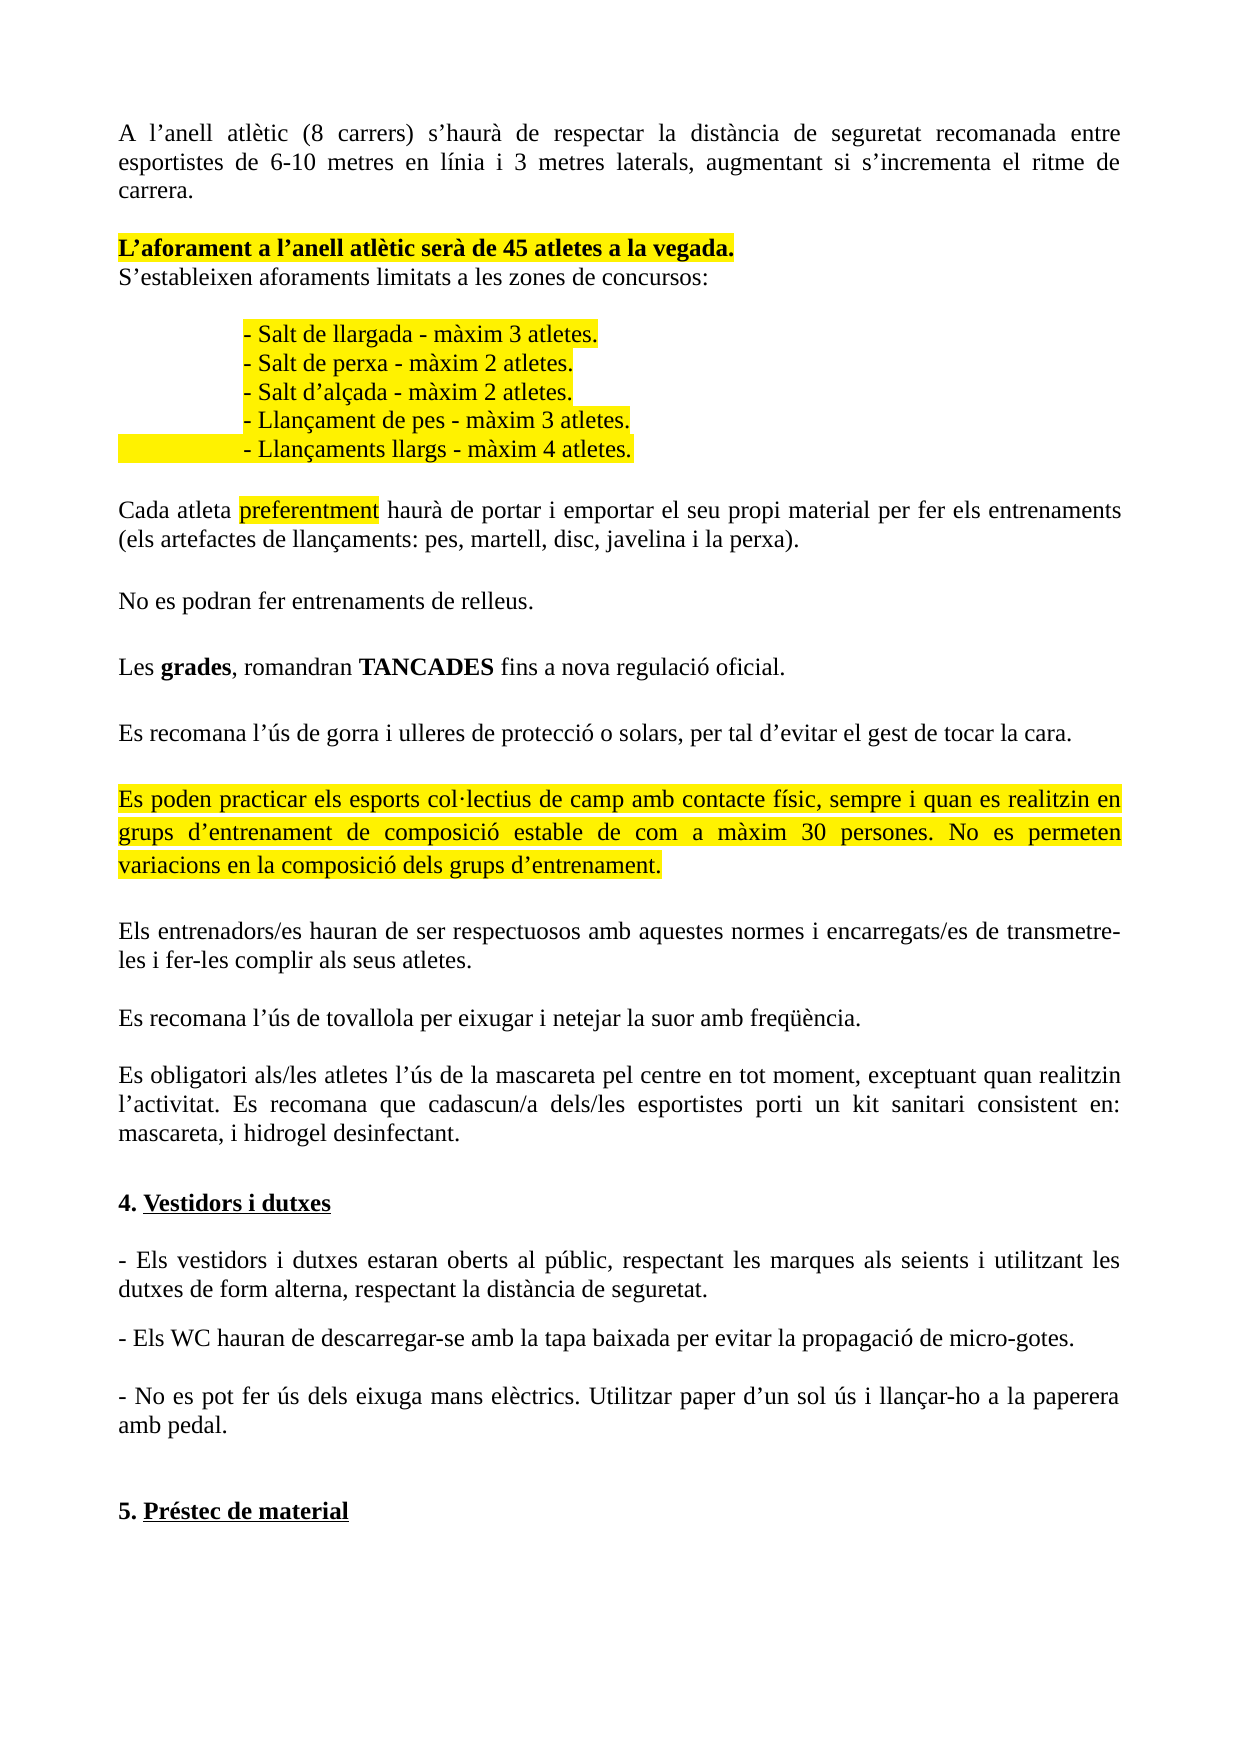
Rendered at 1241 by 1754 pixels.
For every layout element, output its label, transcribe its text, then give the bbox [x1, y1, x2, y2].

text - Els vestidors i dutxes estaran oberts al públic, respectant les marques als seients i utilitzant les dutxes de form alterna, respectant la distància de seguretat. [118, 1245, 1122, 1303]
list Es poden practicar els esports col·lectius de camp amb contacte físic, sempre i quan es realitzin en grups d’entrenament de composició estable de com a màxim 30 persones. No es permeten variacions en la composició dels grups d’entrenament. [118, 784, 1122, 879]
text - Salt d’alçada - màxim 2 atletes. [243, 377, 1122, 406]
text - Els WC hauran de descarregar-se amb la tapa baixada per evitar la propagació de micro-gotes. [118, 1323, 1122, 1352]
text - Llançaments llargs - màxim 4 atletes. [118, 434, 1122, 463]
text - Salt de perxa - màxim 2 atletes. [243, 348, 1122, 377]
text L’aforament a l’anell atlètic serà de 45 atletes a la vegada. [118, 233, 1122, 262]
text 5. Préstec de material [118, 1496, 1122, 1525]
text Els entrenadors/es hauran de ser respectuosos amb aquestes normes i encarregats/es de transmetre-les i fer-les complir als seus atletes. [118, 916, 1122, 974]
text S’estableixen aforaments limitats a les zones de concursos: [118, 262, 1122, 291]
text Es recomana l’ús de tovallola per eixugar i netejar la suor amb freqüència. [118, 1003, 1122, 1031]
list No es podran fer entrenaments de relleus. [118, 586, 1122, 615]
text - No es pot fer ús dels eixuga mans elèctrics. Utilitzar paper d’un sol ús i llançar-ho a la paperera amb pedal. [118, 1381, 1122, 1438]
list Es recomana l’ús de gorra i ulleres de protecció o solars, per tal d’evitar el gest de tocar la cara. [118, 718, 1122, 747]
text Cada atleta preferentment haurà de portar i emportar el seu propi material per fer els entrenaments (els artefactes de llançaments: pes, martell, disc, javelina i la perxa). [118, 496, 1122, 553]
text Es obligatori als/les atletes l’ús de la mascareta pel centre en tot moment, exceptuant quan realitzin l’activitat. Es recomana que cadascun/a dels/les esportistes porti un kit sanitari consistent en: mascareta, i hidrogel desinfectant. [118, 1060, 1122, 1146]
text A l’anell atlètic (8 carrers) s’haurà de respectar la distància de seguretat recomanada entre esportistes de 6-10 metres en línia i 3 metres laterals, augmentant si s’incrementa el ritme de carrera. [118, 118, 1122, 204]
text - Salt de llargada - màxim 3 atletes. [243, 319, 1122, 348]
list Les grades, romandran TANCADES fins a nova regulació oficial. [118, 652, 1122, 681]
text 4. Vestidors i dutxes [118, 1188, 1122, 1216]
text - Llançament de pes - màxim 3 atletes. [243, 406, 1122, 434]
